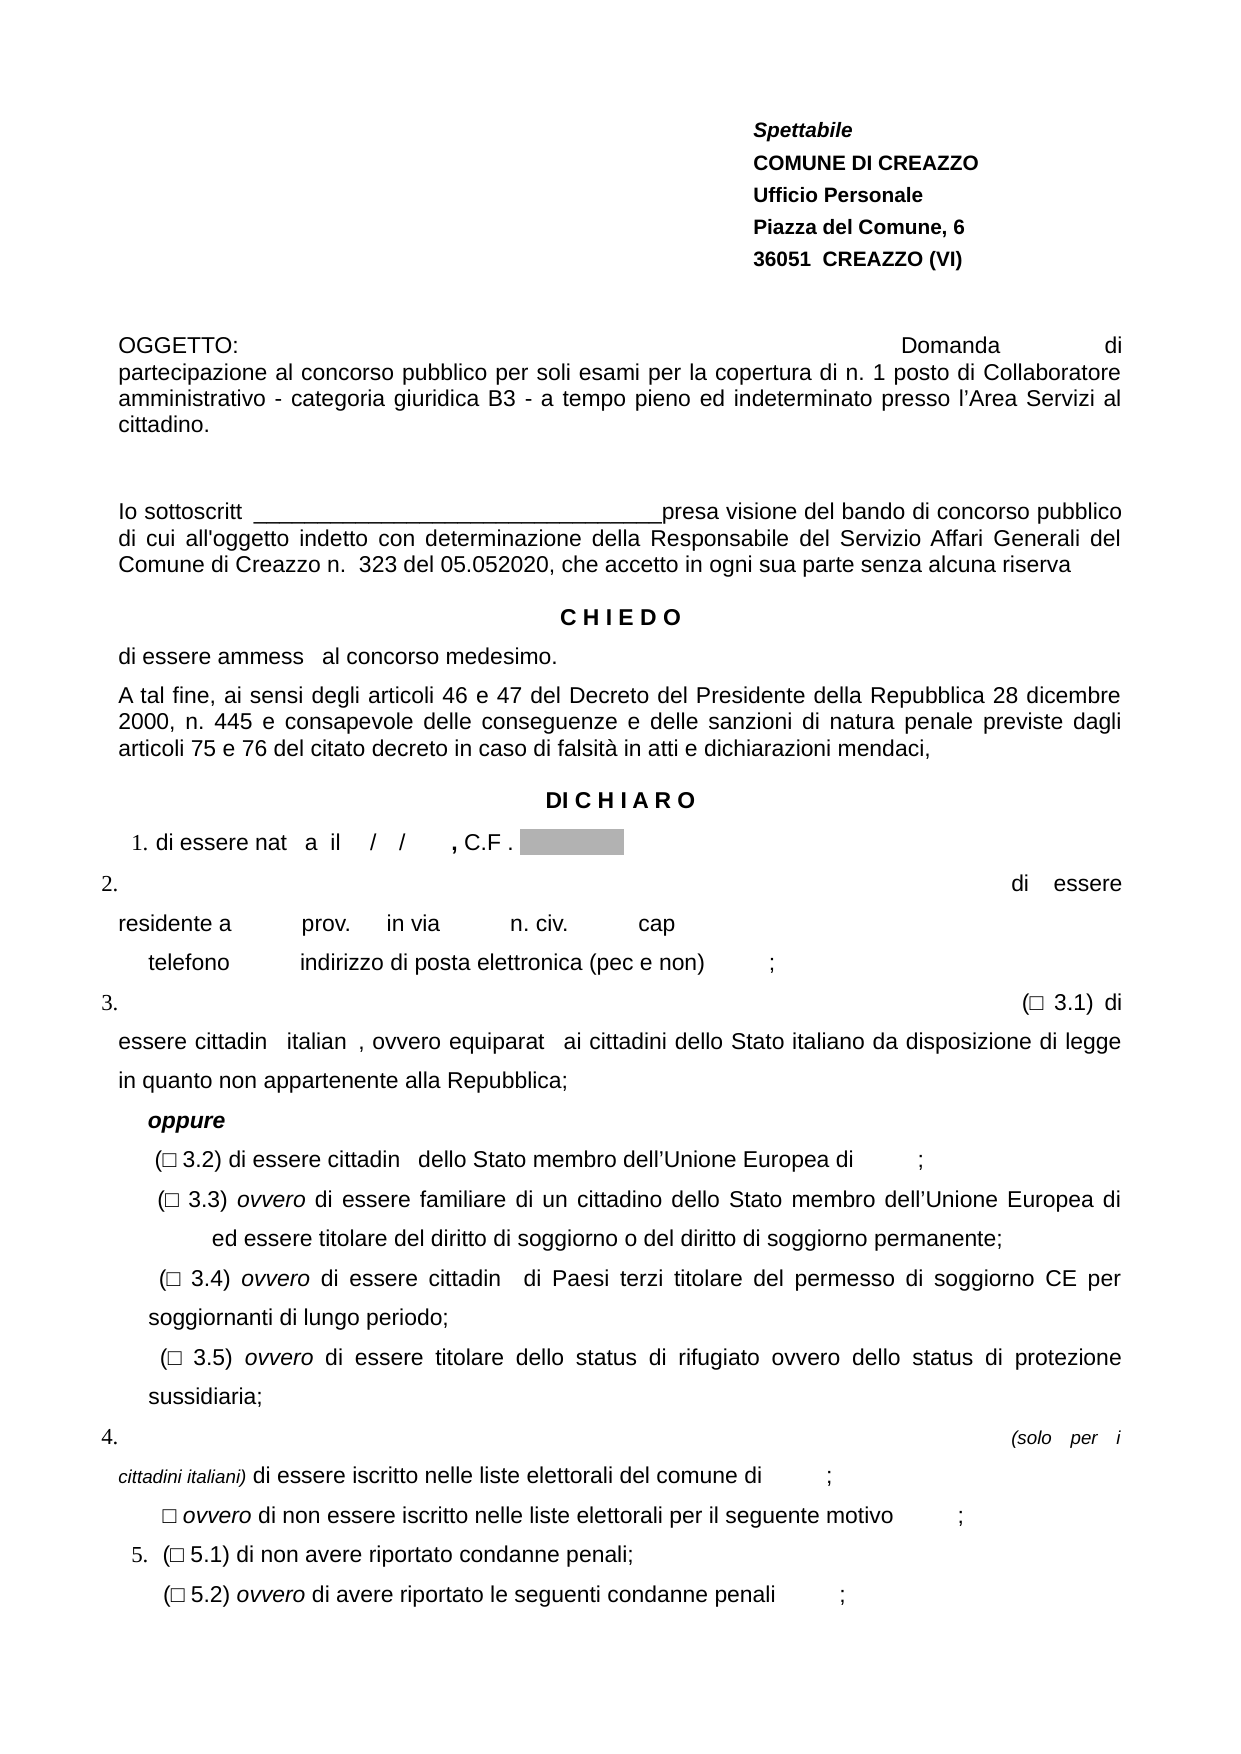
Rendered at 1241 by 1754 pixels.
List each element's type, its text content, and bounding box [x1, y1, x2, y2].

subtitle Ufficio Personale [118, 183, 1122, 207]
list (□ 3.1) di essere cittadin italian , ovvero equiparat ai cittadini dello Stato italiano da disposizione di legge in quanto non appartenente alla Repubblica; [118, 988, 1122, 1094]
text oppure [148, 1107, 1122, 1133]
text A tal fine, ai sensi degli articoli 46 e 47 del Decreto del Presidente della Repubblica 28 dicembre 2000, n. 445 e consapevole delle conseguenze e delle sanzioni di natura penale previste dagli articoli 75 e 76 del citato decreto in caso di falsità in atti e dichiarazioni mendaci, [118, 682, 1122, 761]
text OGGETTO: Domanda di partecipazione al concorso pubblico per soli esami per la copertura di n. 1 posto di Collaboratore amministrativo - categoria giuridica B3 - a tempo pieno ed indeterminato presso l’Area Servizi al cittadino. [118, 332, 1122, 438]
text (□ 3.4) ovvero di essere cittadin di Paesi terzi titolare del permesso di soggiorno CE per soggiornanti di lungo periodo; [148, 1265, 1122, 1331]
list (□ 5.1) di non avere riportato condanne penali; [148, 1541, 1122, 1568]
subtitle COMUNE DI CREAZZO [118, 150, 1122, 174]
subtitle Piazza del Comune, 6 [118, 215, 1122, 239]
text telefono indirizzo di posta elettronica (pec e non) ; [148, 949, 1122, 975]
text di essere ammess al concorso medesimo. [118, 643, 1122, 669]
text (□ 3.2) di essere cittadin dello Stato membro dell’Unione Europea di ; [148, 1146, 1122, 1173]
text (□ 3.5) ovvero di essere titolare dello status di rifugiato ovvero dello status di protezione sussidiaria; [148, 1344, 1122, 1410]
subtitle 36051 CREAZZO (VI) [118, 247, 1122, 271]
text (□ 3.3) ovvero di essere familiare di un cittadino dello Stato membro dell’Unione Europea di ed essere titolare del diritto di soggiorno o del diritto di soggiorno permanente; [148, 1186, 1122, 1252]
text Io sottoscritt ________________________________presa visione del bando di concorso pubblico di cui all'oggetto indetto con determinazione della Responsabile del Servizio Affari Generali del Comune di Creazzo n. 323 del 05.052020, che accetto in ogni sua parte senza alcuna riserva [118, 498, 1122, 577]
text □ ovvero di non essere iscritto nelle liste elettorali per il seguente motivo ; [162, 1502, 1122, 1528]
text (□ 5.2) ovvero di avere riportato le seguenti condanne penali ; [157, 1581, 1122, 1607]
subtitle Spettabile [118, 118, 1122, 142]
list di essere residente a prov. in via n. civ. cap [118, 870, 1122, 936]
text DI C H I A R O [118, 787, 1122, 814]
text C H I E D O [118, 603, 1122, 630]
list (solo per i cittadini italiani) di essere iscritto nelle liste elettorali del comune di ; [118, 1423, 1122, 1489]
list di essere nat a il / / , C.F . [148, 827, 1122, 856]
